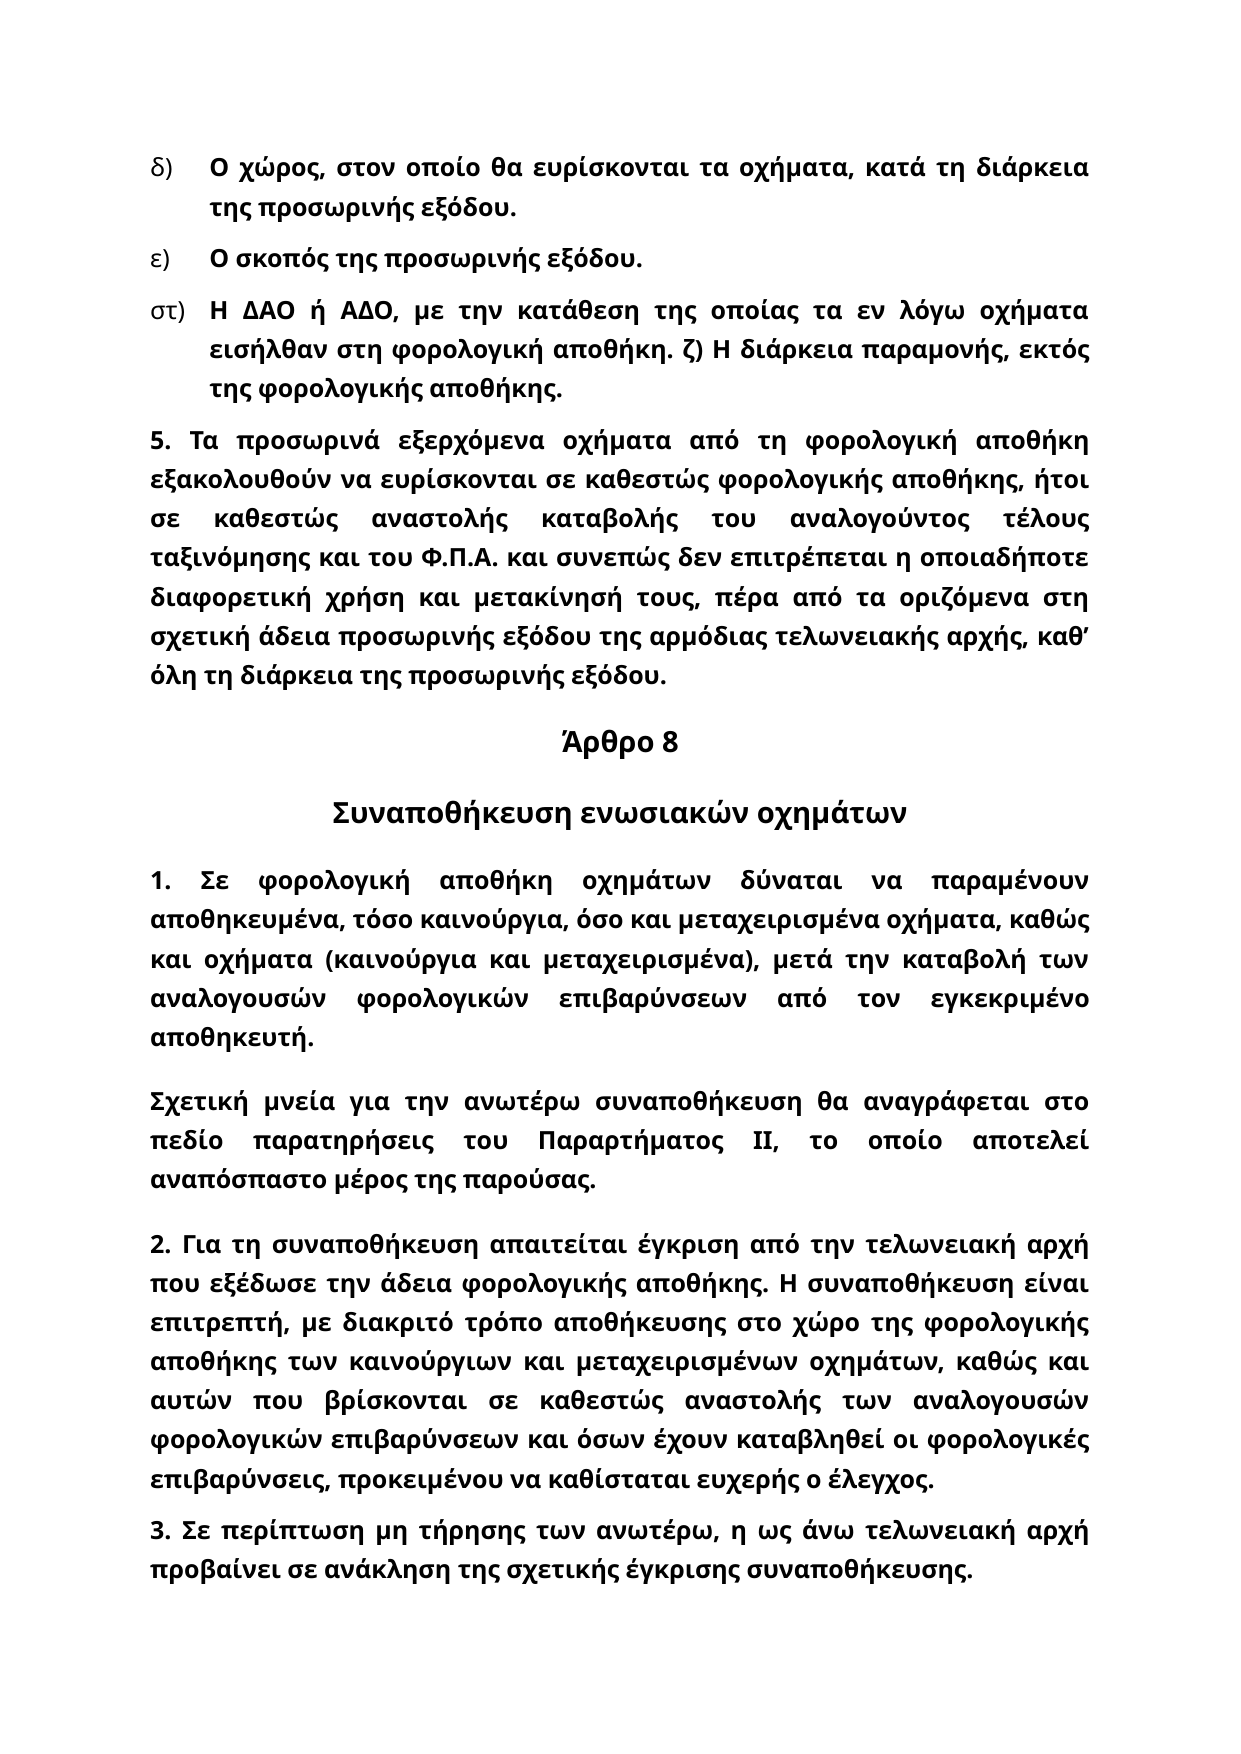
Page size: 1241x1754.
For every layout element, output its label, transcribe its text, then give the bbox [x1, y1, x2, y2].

text 3. Σε περίπτωση μη τήρησης των ανωτέρω, η ως άνω τελωνειακή αρχή προβαίνει σε ανάκληση της σχετικής έγκρισης συναποθήκευσης. [150, 1513, 1090, 1586]
text 2. Για τη συναποθήκευση απαιτείται έγκριση από την τελωνειακή αρχή που εξέδωσε την άδεια φορολογικής αποθήκης. Η συναποθήκευση είναι επιτρεπτή, με διακριτό τρόπο αποθήκευσης στο χώρο της φορολογικής αποθήκης των καινούργιων και μεταχειρισμένων οχημάτων, καθώς και αυτών που βρίσκονται σε καθεστώς αναστολής των αναλογουσών φορολογικών επιβαρύνσεων και όσων έχουν καταβληθεί οι φορολογικές επιβαρύνσεις, προκειμένου να καθίσταται ευχερής ο έλεγχος. [150, 1226, 1090, 1495]
text 1. Σε φορολογική αποθήκη οχημάτων δύναται να παραμένουν αποθηκευμένα, τόσο καινούργια, όσο και μεταχειρισμένα οχήματα, καθώς και οχήματα (καινούργια και μεταχειρισμένα), μετά την καταβολή των αναλογουσών φορολογικών επιβαρύνσεων από τον εγκεκριμένο αποθηκευτή. [150, 863, 1090, 1054]
subtitle Άρθρο 8 [150, 722, 1090, 761]
list δ) Ο χώρος, στον οποίο θα ευρίσκονται τα οχήματα, κατά τη διάρκεια της προσωρινής εξόδου. [150, 150, 1090, 223]
list στ) Η ΔΑΟ ή ΑΔΟ, με την κατάθεση της οποίας τα εν λόγω οχήματα εισήλθαν στη φορολογική αποθήκη. ζ) Η διάρκεια παραμονής, εκτός της φορολογικής αποθήκης. [150, 292, 1090, 405]
text Σχετική μνεία για την ανωτέρω συναποθήκευση θα αναγράφεται στο πεδίο παρατηρήσεις του Παραρτήματος ΙΙ, το οποίο αποτελεί αναπόσπαστο μέρος της παρούσας. [150, 1084, 1090, 1196]
text 5. Τα προσωρινά εξερχόμενα οχήματα από τη φορολογική αποθήκη εξακολουθούν να ευρίσκονται σε καθεστώς φορολογικής αποθήκης, ήτοι σε καθεστώς αναστολής καταβολής του αναλογούντος τέλους ταξινόμησης και του Φ.Π.Α. και συνεπώς δεν επιτρέπεται η οποιαδήποτε διαφορετική χρήση και μετακίνησή τους, πέρα από τα οριζόμενα στη σχετική άδεια προσωρινής εξόδου της αρμόδιας τελωνειακής αρχής, καθ’ όλη τη διάρκεια της προσωρινής εξόδου. [150, 422, 1090, 692]
subtitle Συναποθήκευση ενωσιακών οχημάτων [150, 792, 1090, 832]
list ε) Ο σκοπός της προσωρινής εξόδου. [150, 241, 1090, 275]
